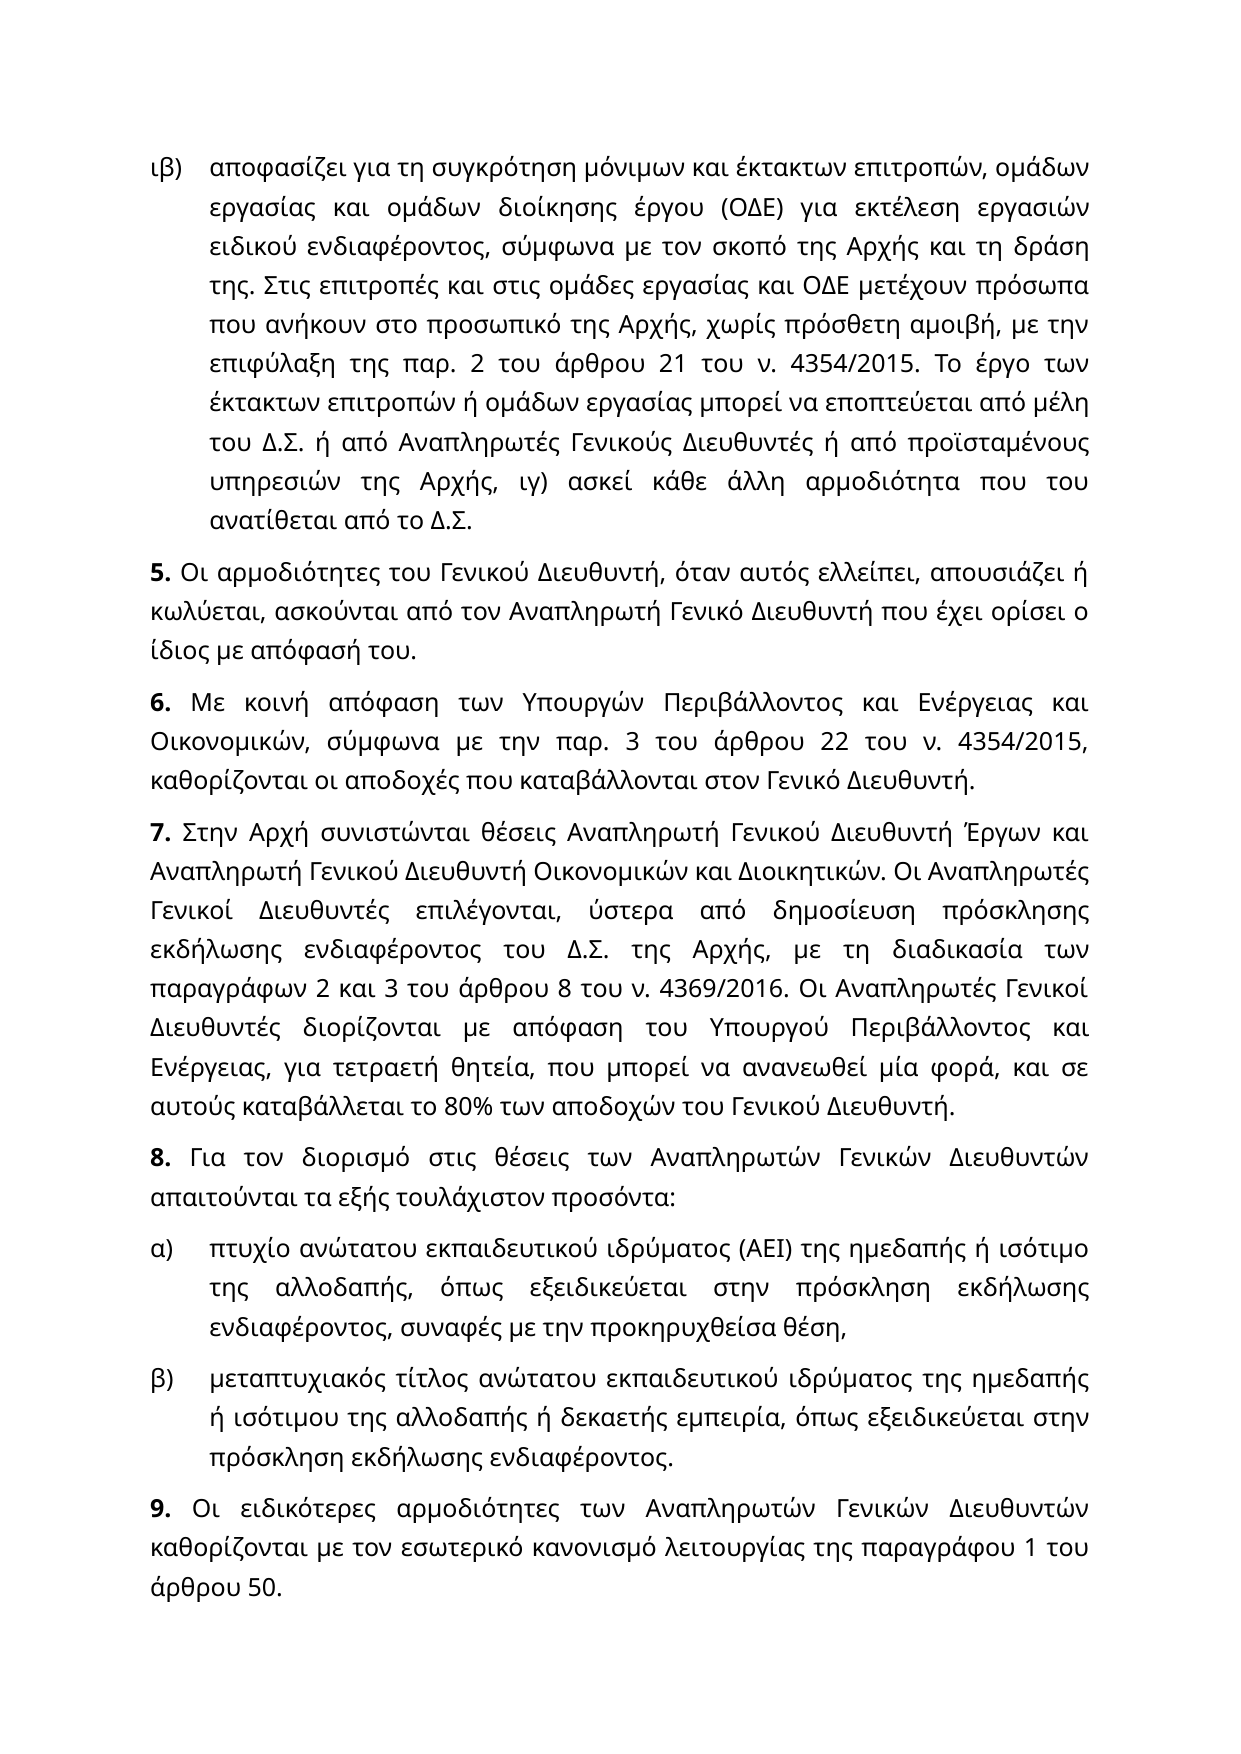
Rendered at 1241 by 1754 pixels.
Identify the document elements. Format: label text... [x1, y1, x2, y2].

list ιβ) αποφασίζει για τη συγκρότηση μόνιμων και έκτακτων επιτροπών, ομάδων εργασίας και ομάδων διοίκησης έργου (ΟΔΕ) για εκτέλεση εργασιών ειδικού ενδιαφέροντος, σύμφωνα με τον σκοπό της Αρχής και τη δράση της. Στις επιτροπές και στις ομάδες εργασίας και ΟΔΕ μετέχουν πρόσωπα που ανήκουν στο προσωπικό της Αρχής, χωρίς πρόσθετη αμοιβή, με την επιφύλαξη της παρ. 2 του άρθρου 21 του ν. 4354/2015. Το έργο των έκτακτων επιτροπών ή ομάδων εργασίας μπορεί να εποπτεύεται από μέλη του Δ.Σ. ή από Αναπληρωτές Γενικούς Διευθυντές ή από προϊσταμένους υπηρεσιών της Αρχής, ιγ) ασκεί κάθε άλλη αρμοδιότητα που του ανατίθεται από το Δ.Σ. [150, 150, 1090, 537]
text 9. Οι ειδικότερες αρμοδιότητες των Αναπληρωτών Γενικών Διευθυντών καθορίζονται με τον εσωτερικό κανονισμό λειτουργίας της παραγράφου 1 του άρθρου 50. [150, 1491, 1090, 1603]
list α) πτυχίο ανώτατου εκπαιδευτικού ιδρύματος (ΑΕΙ) της ημεδαπής ή ισότιμο της αλλοδαπής, όπως εξειδικεύεται στην πρόσκληση εκδήλωσης ενδιαφέροντος, συναφές με την προκηρυχθείσα θέση, [150, 1231, 1090, 1343]
list β) μεταπτυχιακός τίτλος ανώτατου εκπαιδευτικού ιδρύματος της ημεδαπής ή ισότιμου της αλλοδαπής ή δεκαετής εμπειρία, όπως εξειδικεύεται στην πρόσκληση εκδήλωσης ενδιαφέροντος. [150, 1361, 1090, 1473]
text 7. Στην Αρχή συνιστώνται θέσεις Αναπληρωτή Γενικού Διευθυντή Έργων και Αναπληρωτή Γενικού Διευθυντή Οικονομικών και Διοικητικών. Οι Αναπληρωτές Γενικοί Διευθυντές επιλέγονται, ύστερα από δημοσίευση πρόσκλησης εκδήλωσης ενδιαφέροντος του Δ.Σ. της Αρχής, με τη διαδικασία των παραγράφων 2 και 3 του άρθρου 8 του ν. 4369/2016. Οι Αναπληρωτές Γενικοί Διευθυντές διορίζονται με απόφαση του Υπουργού Περιβάλλοντος και Ενέργειας, για τετραετή θητεία, που μπορεί να ανανεωθεί μία φορά, και σε αυτούς καταβάλλεται το 80% των αποδοχών του Γενικού Διευθυντή. [150, 814, 1090, 1122]
text 5. Οι αρμοδιότητες του Γενικού Διευθυντή, όταν αυτός ελλείπει, απουσιάζει ή κωλύεται, ασκούνται από τον Αναπληρωτή Γενικό Διευθυντή που έχει ορίσει ο ίδιος με απόφασή του. [150, 554, 1090, 667]
text 8. Για τον διορισμό στις θέσεις των Αναπληρωτών Γενικών Διευθυντών απαιτούνται τα εξής τουλάχιστον προσόντα: [150, 1140, 1090, 1213]
text 6. Με κοινή απόφαση των Υπουργών Περιβάλλοντος και Ενέργειας και Οικονομικών, σύμφωνα με την παρ. 3 του άρθρου 22 του ν. 4354/2015, καθορίζονται οι αποδοχές που καταβάλλονται στον Γενικό Διευθυντή. [150, 684, 1090, 797]
